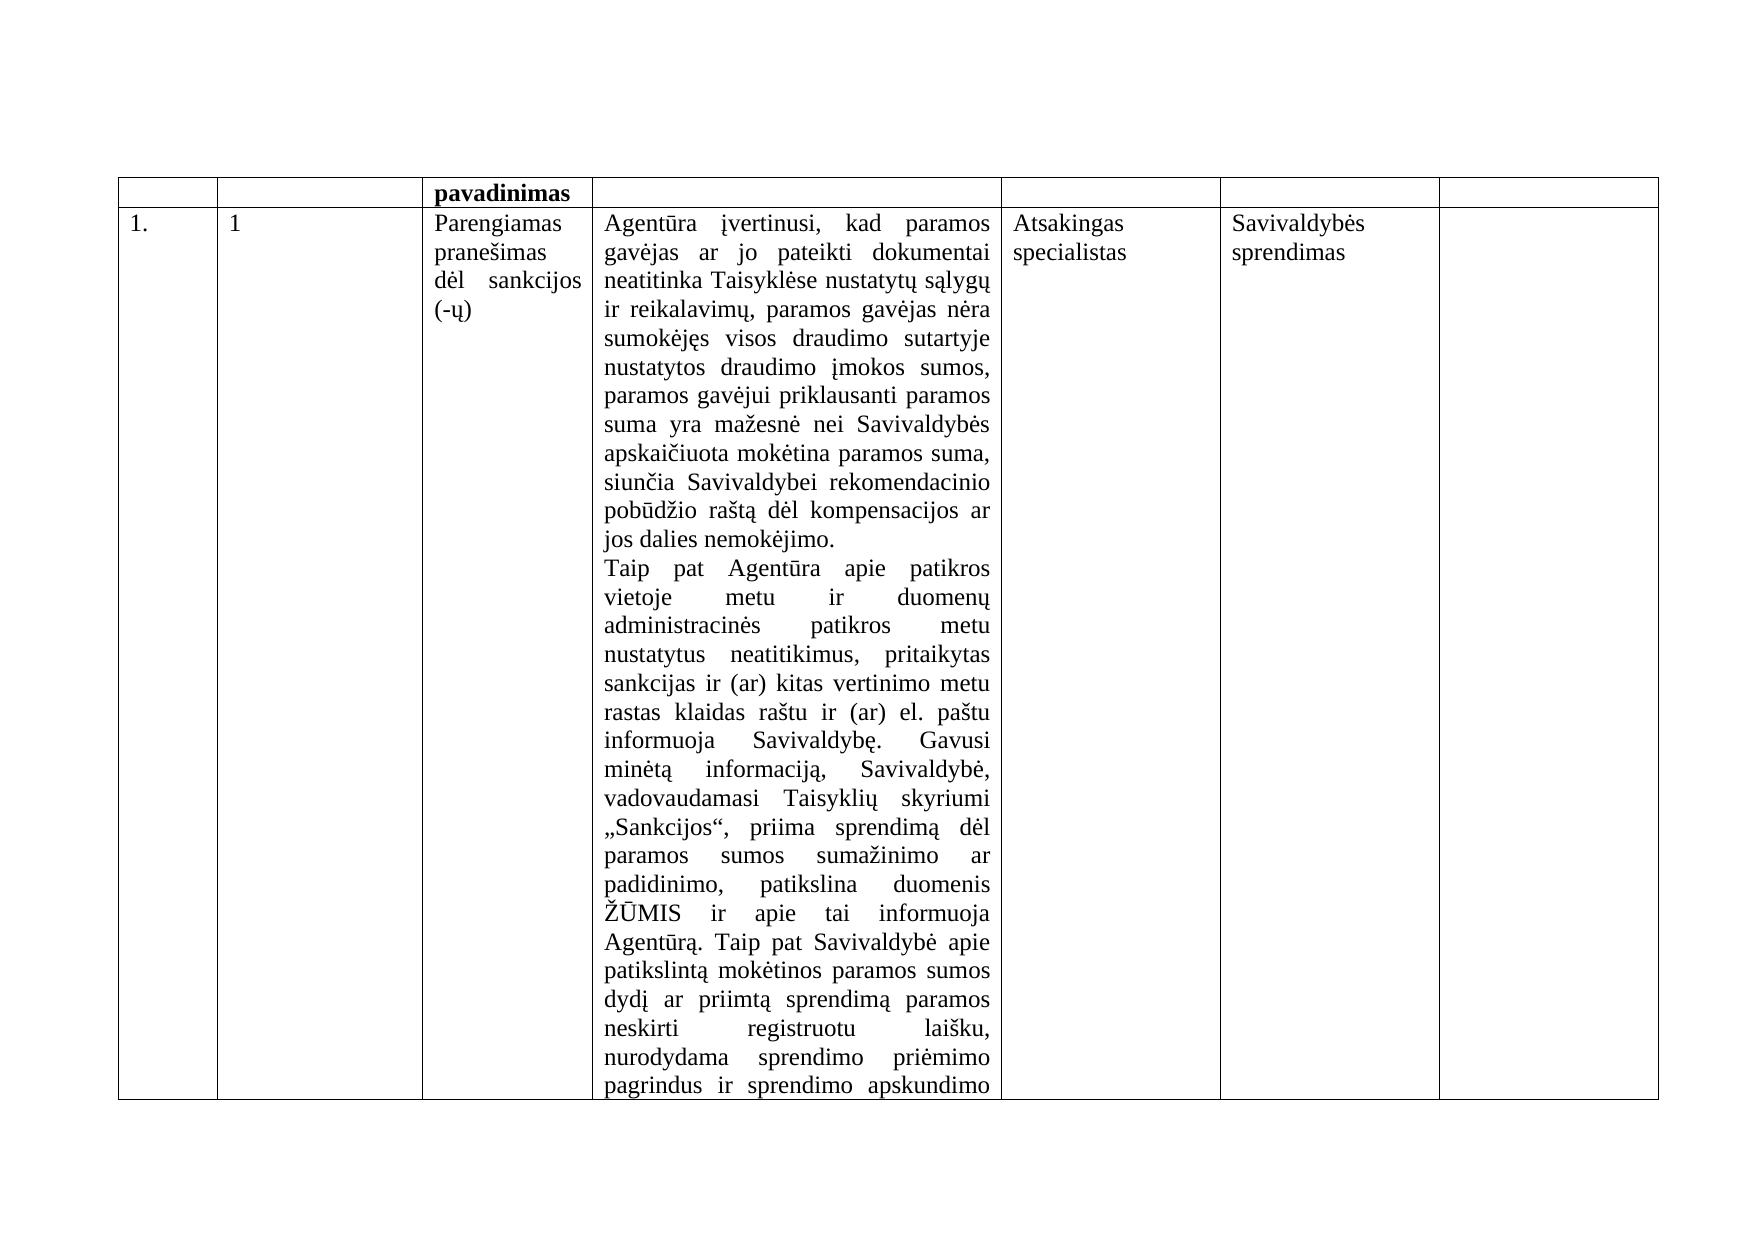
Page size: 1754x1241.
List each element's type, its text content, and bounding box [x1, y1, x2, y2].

table_header [1002, 178, 1220, 207]
table_cell 1. [119, 208, 217, 1099]
table_header [1221, 178, 1439, 207]
table_header [593, 178, 1001, 207]
table_cell Agentūra įvertinusi, kad paramos gavėjas ar jo pateikti dokumentai neatitinka Taisyklėse nustatytų sąlygų ir reikalavimų, paramos gavėjas nėra sumokėjęs visos draudimo sutartyje nustatytos draudimo įmokos sumos, paramos gavėjui priklausanti paramos suma yra mažesnė nei Savivaldybės apskaičiuota mokėtina paramos suma, siunčia Savivaldybei rekomendacinio pobūdžio raštą dėl kompensacijos ar jos dalies nemokėjimo. Taip pat Agentūra apie patikros vietoje metu ir duomenų administracinės patikros metu nustatytus neatitikimus, pritaikytas sankcijas ir (ar) kitas vertinimo metu rastas klaidas raštu ir (ar) el. paštu informuoja Savivaldybę. Gavusi minėtą informaciją, Savivaldybė, vadovaudamasi Taisyklių skyriumi „Sankcijos“, priima sprendimą dėl paramos sumos sumažinimo ar padidinimo, patikslina duomenis ŽŪMIS ir apie tai informuoja Agentūrą. Taip pat Savivaldybė apie patikslintą mokėtinos paramos sumos dydį ar priimtą sprendimą paramos neskirti registruotu laišku, nurodydama sprendimo priėmimo pagrindus ir sprendimo apskundimo [593, 208, 1001, 1099]
table_header [1440, 178, 1658, 207]
table_header [218, 178, 422, 207]
table_cell Parengiamas pranešimas dėl sankcijos (-ų) [423, 208, 592, 1099]
table_header [119, 178, 217, 207]
table_cell Savivaldybės sprendimas [1221, 208, 1439, 1099]
table_cell 1 [218, 208, 422, 1099]
table_cell [1440, 208, 1658, 1099]
table_header pavadinimas [423, 178, 592, 207]
table_cell Atsakingas specialistas [1002, 208, 1220, 1099]
